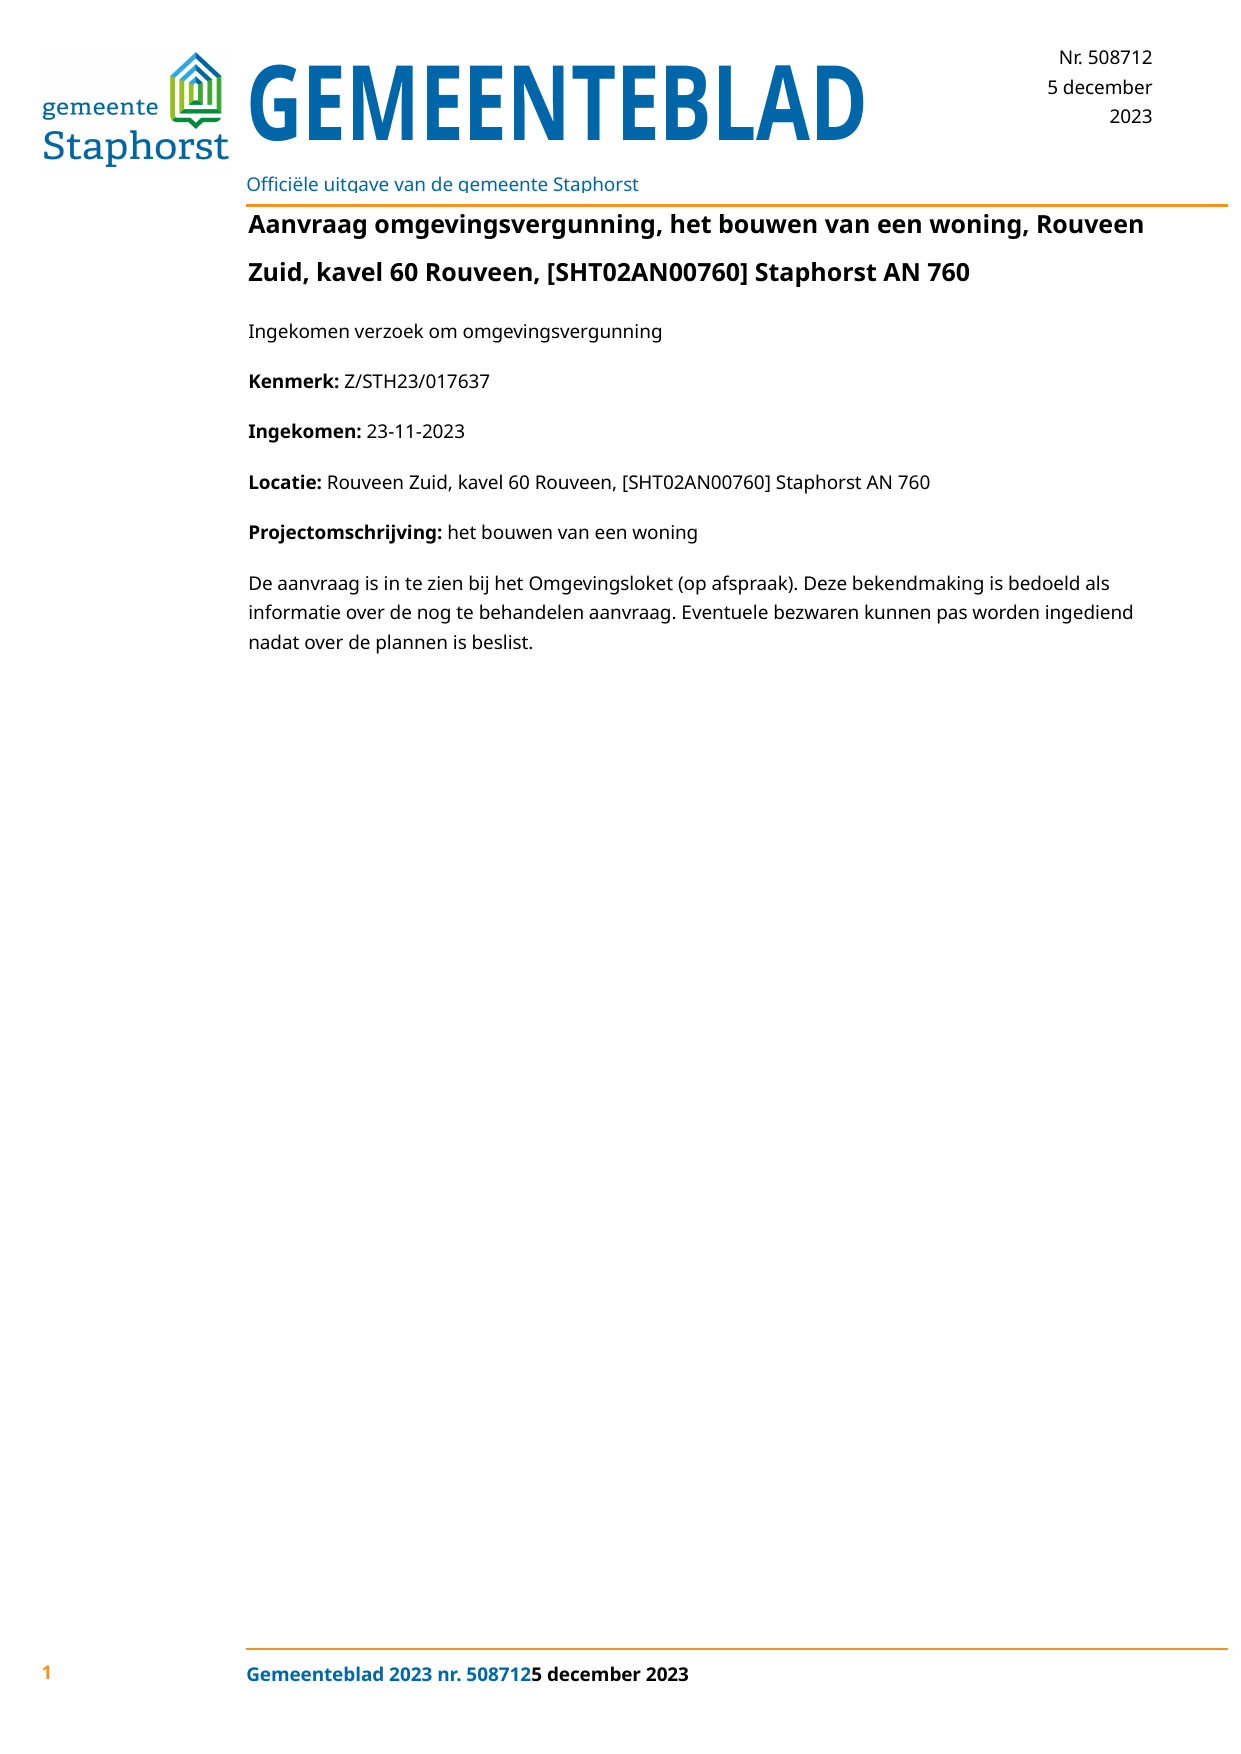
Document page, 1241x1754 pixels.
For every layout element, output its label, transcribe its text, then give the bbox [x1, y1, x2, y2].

text Locatie: Rouveen Zuid, kavel 60 Rouveen, [SHT02AN00760] Staphorst AN 760 [248, 469, 1152, 495]
text Kenmerk: Z/STH23/017637 [248, 368, 1152, 394]
picture [41, 47, 231, 172]
text De aanvraag is in te zien bij het Omgevingsloket (op afspraak). Deze bekendmaking is bedoeld als informatie over de nog te behandelen aanvraag. Eventuele bezwaren kunnen pas worden ingediend nadat over de plannen is beslist. [248, 570, 1152, 655]
text Projectomschrijving: het bouwen van een woning [248, 519, 1152, 545]
text Ingekomen: 23-11-2023 [248, 419, 1152, 444]
text Aanvraag omgevingsvergunning, het bouwen van een woning, Rouveen Zuid, kavel 60 Rouveen, [SHT02AN00760] Staphorst AN 760 [248, 207, 1152, 288]
text Ingekomen verzoek om omgevingsvergunning [248, 318, 1152, 344]
